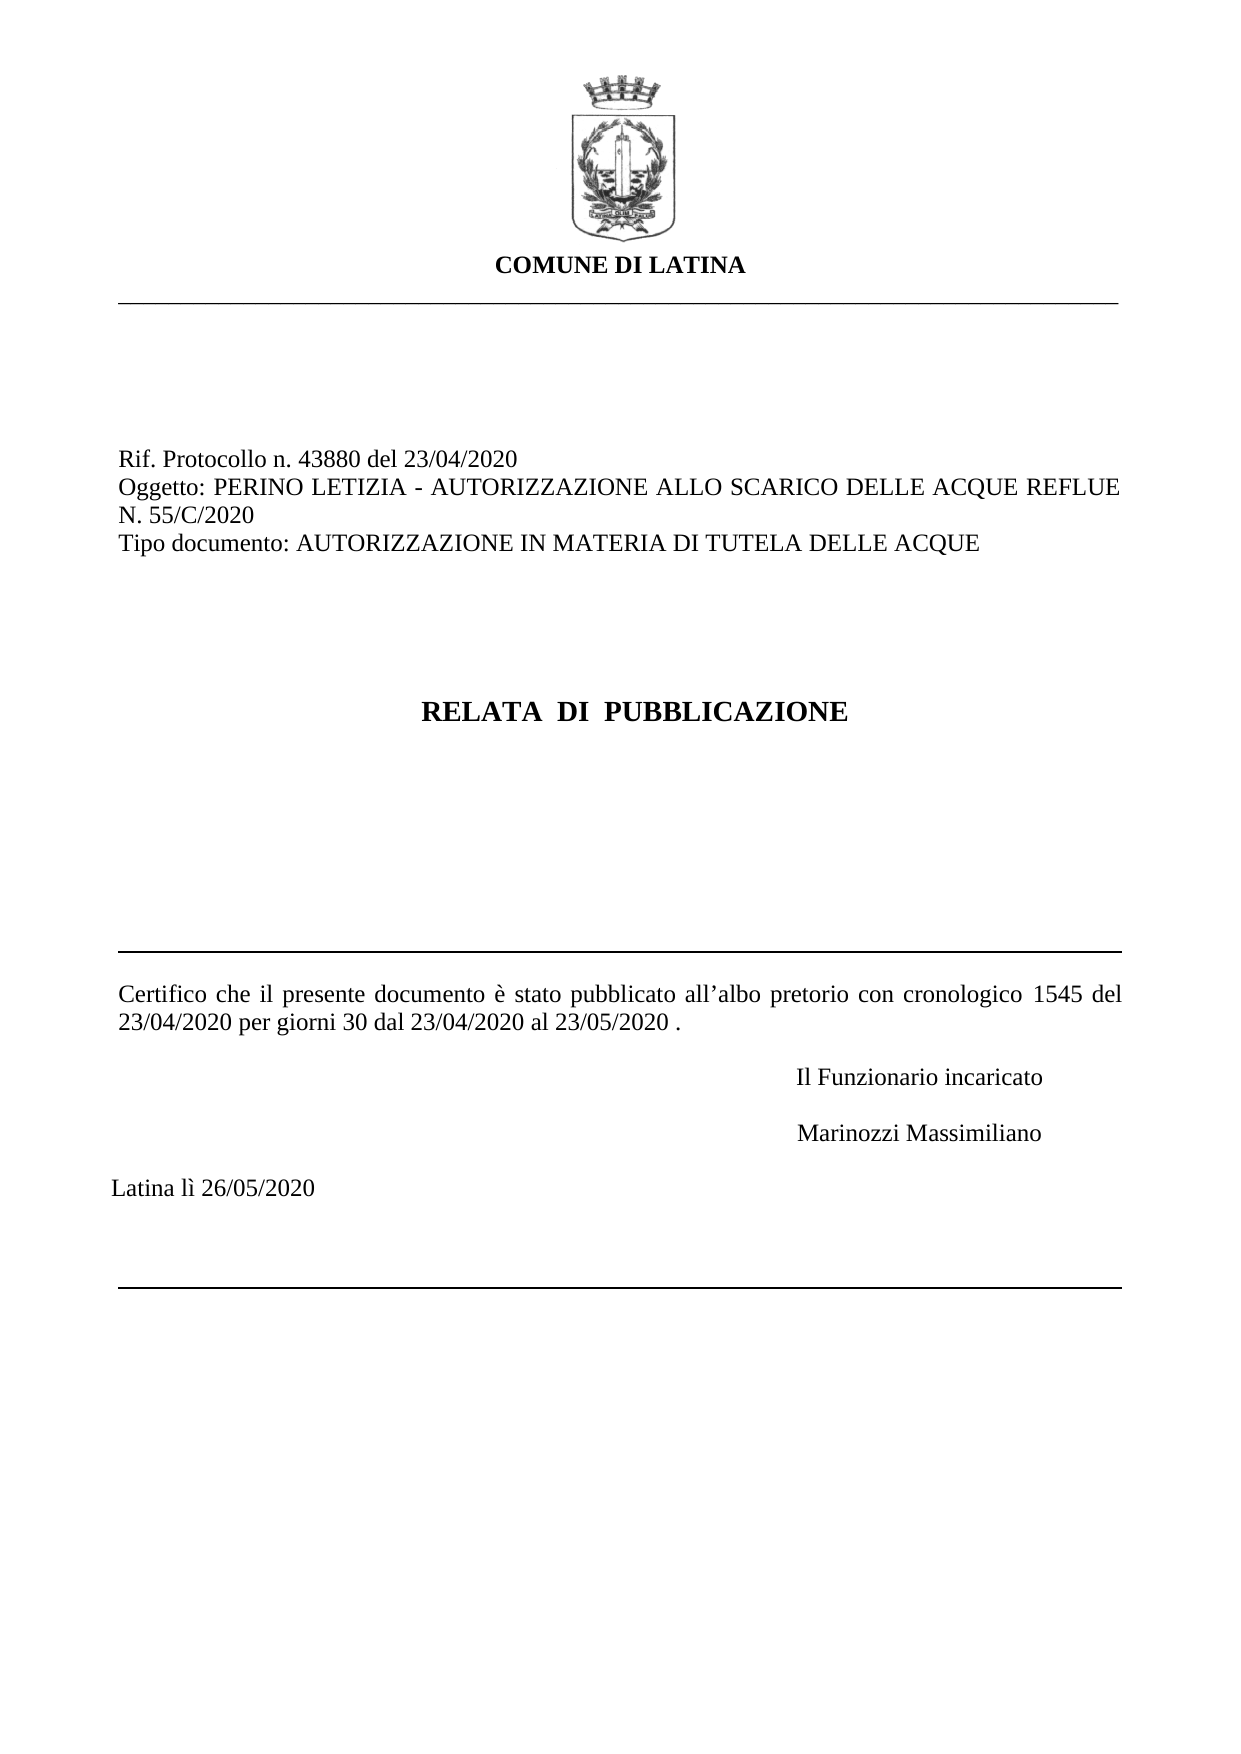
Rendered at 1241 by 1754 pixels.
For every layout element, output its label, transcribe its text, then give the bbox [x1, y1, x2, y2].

table_header [692, 1063, 709, 1091]
table_cell [692, 1146, 709, 1174]
table_cell [692, 1091, 709, 1119]
table_header [111, 1063, 591, 1091]
table_cell [709, 1091, 1129, 1119]
table_cell Marinozzi Massimiliano [709, 1119, 1129, 1146]
text Tipo documento: AUTORIZZAZIONE IN MATERIA DI TUTELA DELLE ACQUE [118, 529, 1122, 556]
table_cell [692, 1119, 709, 1146]
table_cell [591, 1091, 692, 1119]
subtitle RELATA DI PUBBLICAZIONE [118, 695, 1122, 727]
picture [556, 75, 685, 252]
table_cell [709, 1174, 1129, 1202]
table_cell Latina lì 26/05/2020 [111, 1174, 591, 1202]
text Rif. Protocollo n. 43880 del 23/04/2020 [118, 446, 1122, 473]
table_cell [111, 1146, 591, 1174]
table_cell [111, 1119, 591, 1146]
table_cell [709, 1146, 1129, 1174]
text Certifico che il presente documento è stato pubblicato all’albo pretorio con cronologico 1545 del 23/04/2020 per giorni 30 dal 23/04/2020 al 23/05/2020 . [118, 980, 1122, 1036]
table_cell [111, 1091, 591, 1119]
text Oggetto: PERINO LETIZIA - AUTORIZZAZIONE ALLO SCARICO DELLE ACQUE REFLUE N. 55/C/2020 [118, 473, 1122, 529]
table_header [591, 1063, 692, 1091]
table_header Il Funzionario incaricato [709, 1063, 1129, 1091]
table_cell [591, 1174, 692, 1202]
table_cell [591, 1119, 692, 1146]
table_cell [591, 1146, 692, 1174]
table_cell [692, 1174, 709, 1202]
